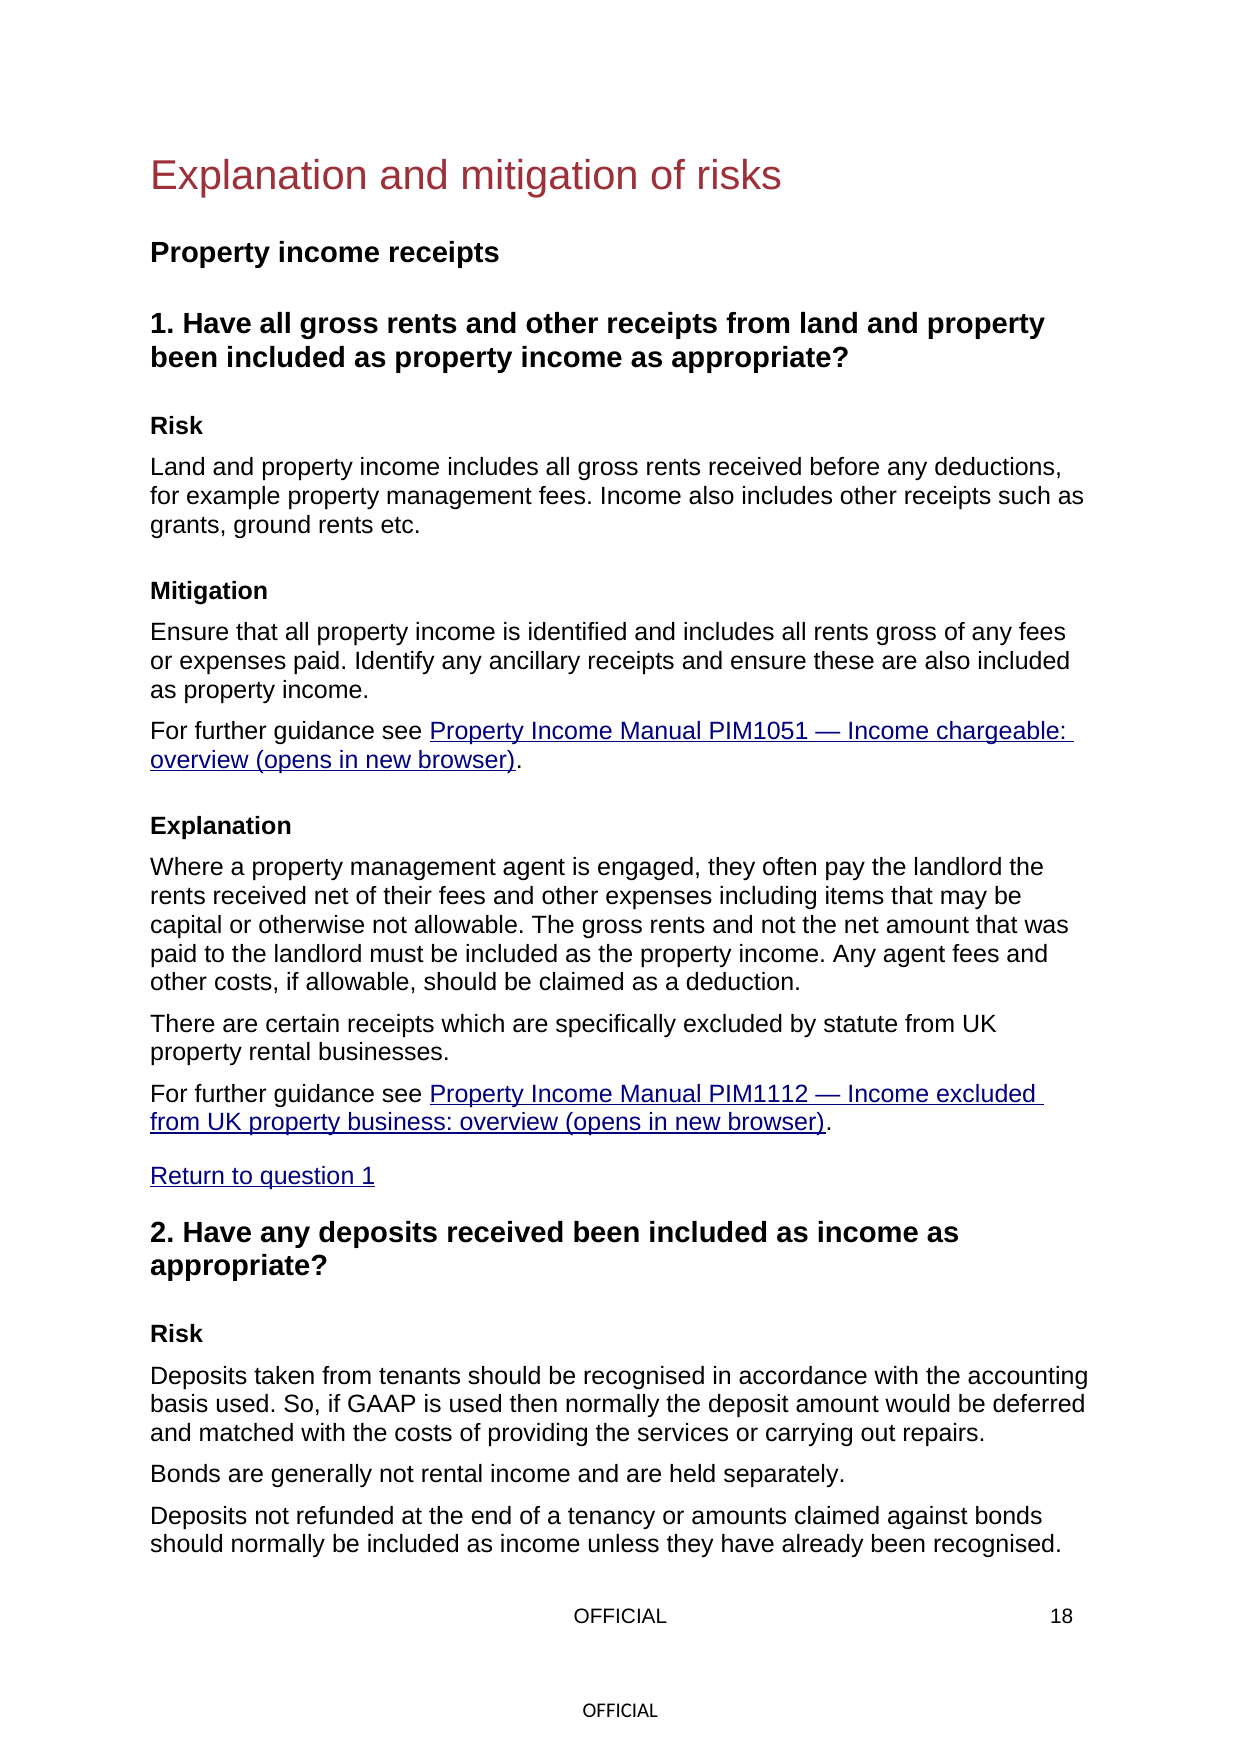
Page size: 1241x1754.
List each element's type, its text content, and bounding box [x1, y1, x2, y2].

text For further guidance see Property Income Manual PIM1112 — Income excluded from UK property business: overview (opens in new browser). [150, 1078, 1090, 1136]
text There are certain receipts which are specifically excluded by statute from UK property rental businesses. [150, 1008, 1090, 1066]
subtitle Risk [150, 1319, 1090, 1348]
subtitle Risk [150, 411, 1090, 440]
text For further guidance see Property Income Manual PIM1051 — Income chargeable: overview (opens in new browser). [150, 716, 1090, 773]
text Deposits not refunded at the end of a tenancy or amounts claimed against bonds should normally be included as income unless they have already been recognised. [150, 1501, 1090, 1558]
subtitle Property income receipts [150, 235, 1090, 269]
subtitle 1. Have all gross rents and other receipts from land and property been included as property income as appropriate? [150, 306, 1090, 373]
text Deposits taken from tenants should be recognised in accordance with the accounting basis used. So, if GAAP is used then normally the deposit amount would be deferred and matched with the costs of providing the services or carrying out repairs. [150, 1361, 1090, 1447]
text Where a property management agent is engaged, they often pay the landlord the rents received net of their fees and other expenses including items that may be capital or otherwise not allowable. The gross rents and not the net amount that was paid to the landlord must be included as the property income. Any agent fees and other costs, if allowable, should be claimed as a deduction. [150, 852, 1090, 996]
subtitle Explanation and mitigation of risks [150, 150, 1090, 198]
text Bonds are generally not rental income and are held separately. [150, 1459, 1090, 1488]
subtitle Explanation [150, 811, 1090, 840]
text Ensure that all property income is identified and includes all rents gross of any fees or expenses paid. Identify any ancillary receipts and ensure these are also included as property income. [150, 617, 1090, 703]
text Land and property income includes all gross rents received before any deductions, for example property management fees. Income also includes other receipts such as grants, ground rents etc. [150, 452, 1090, 538]
subtitle 2. Have any deposits received been included as income as appropriate? [150, 1215, 1090, 1282]
subtitle Mitigation [150, 576, 1090, 605]
text Return to question 1 [150, 1161, 1090, 1190]
